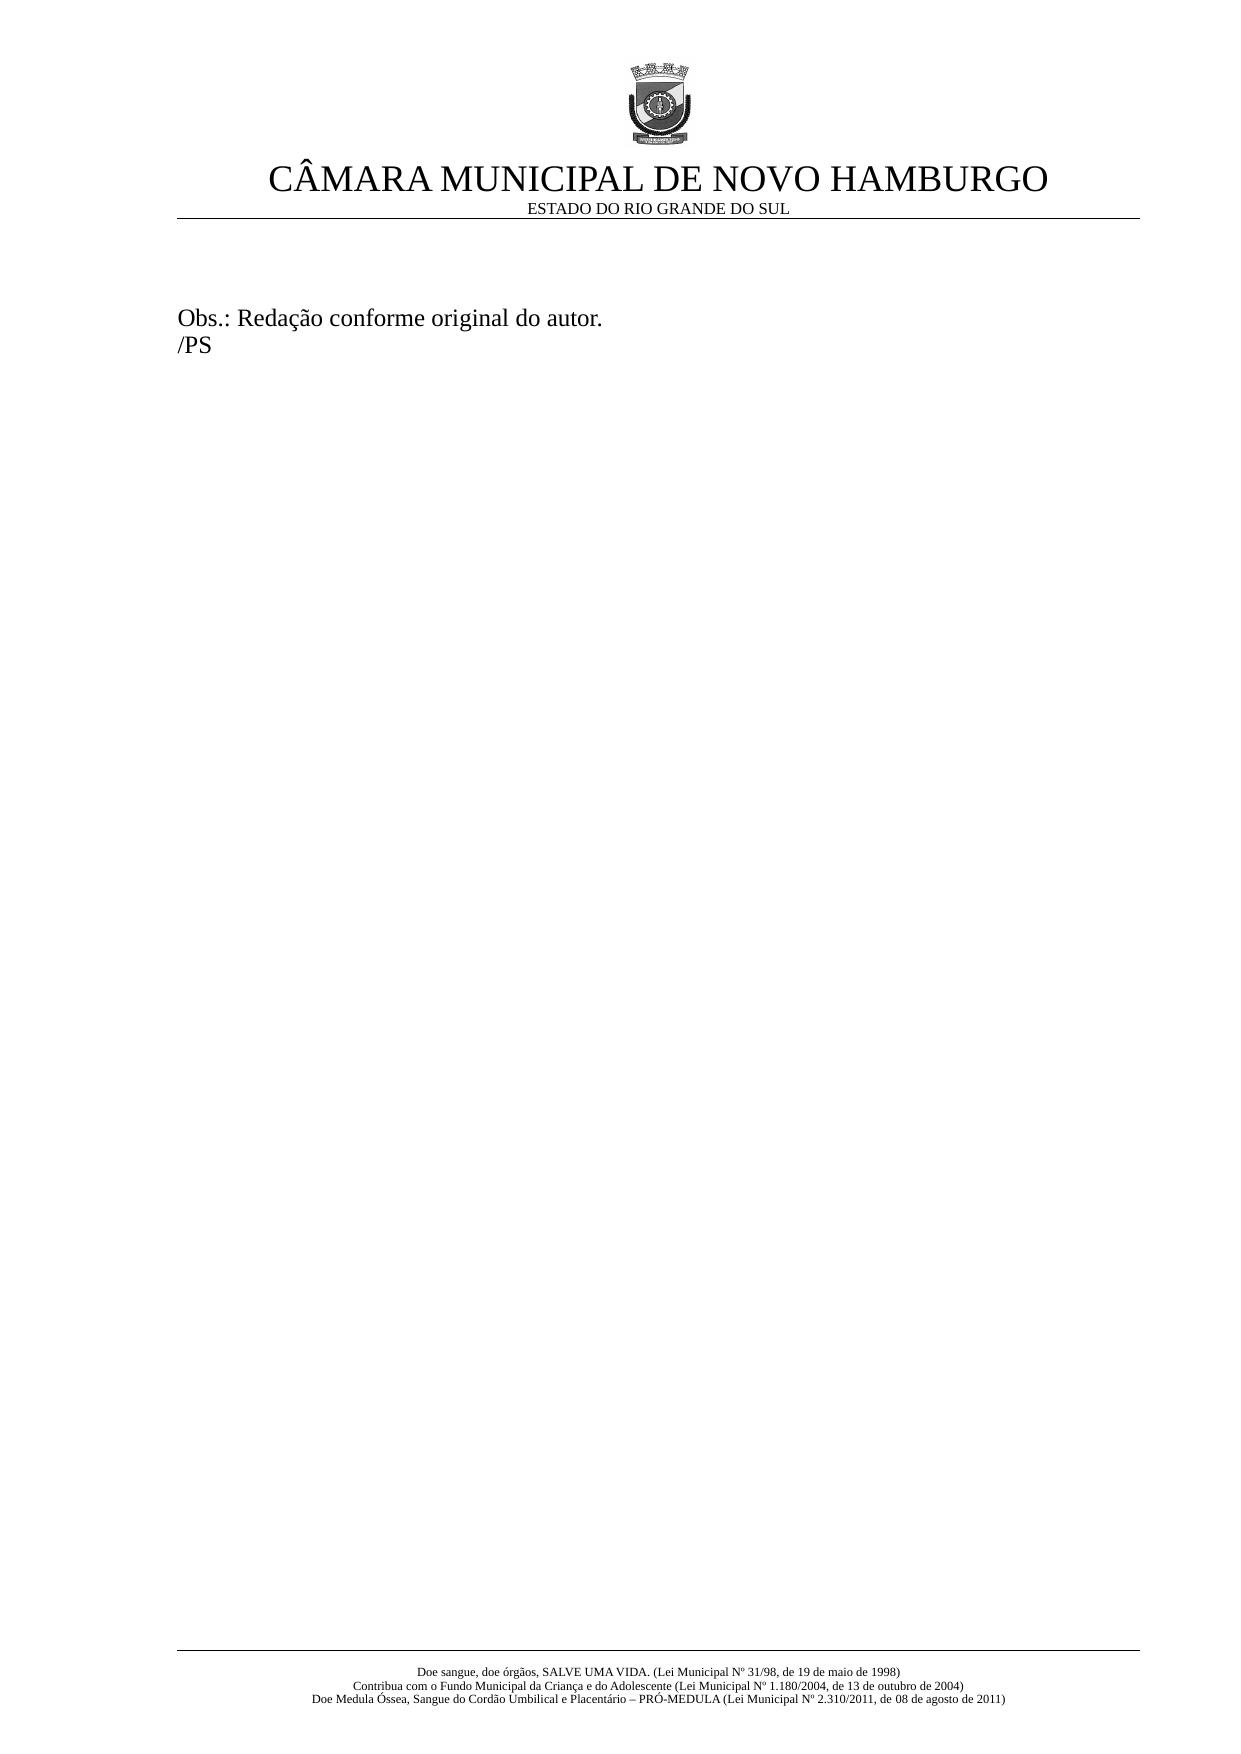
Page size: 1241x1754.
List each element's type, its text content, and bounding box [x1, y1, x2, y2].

text /PS [177, 332, 1140, 359]
text Obs.: Redação conforme original do autor. [177, 304, 1140, 332]
